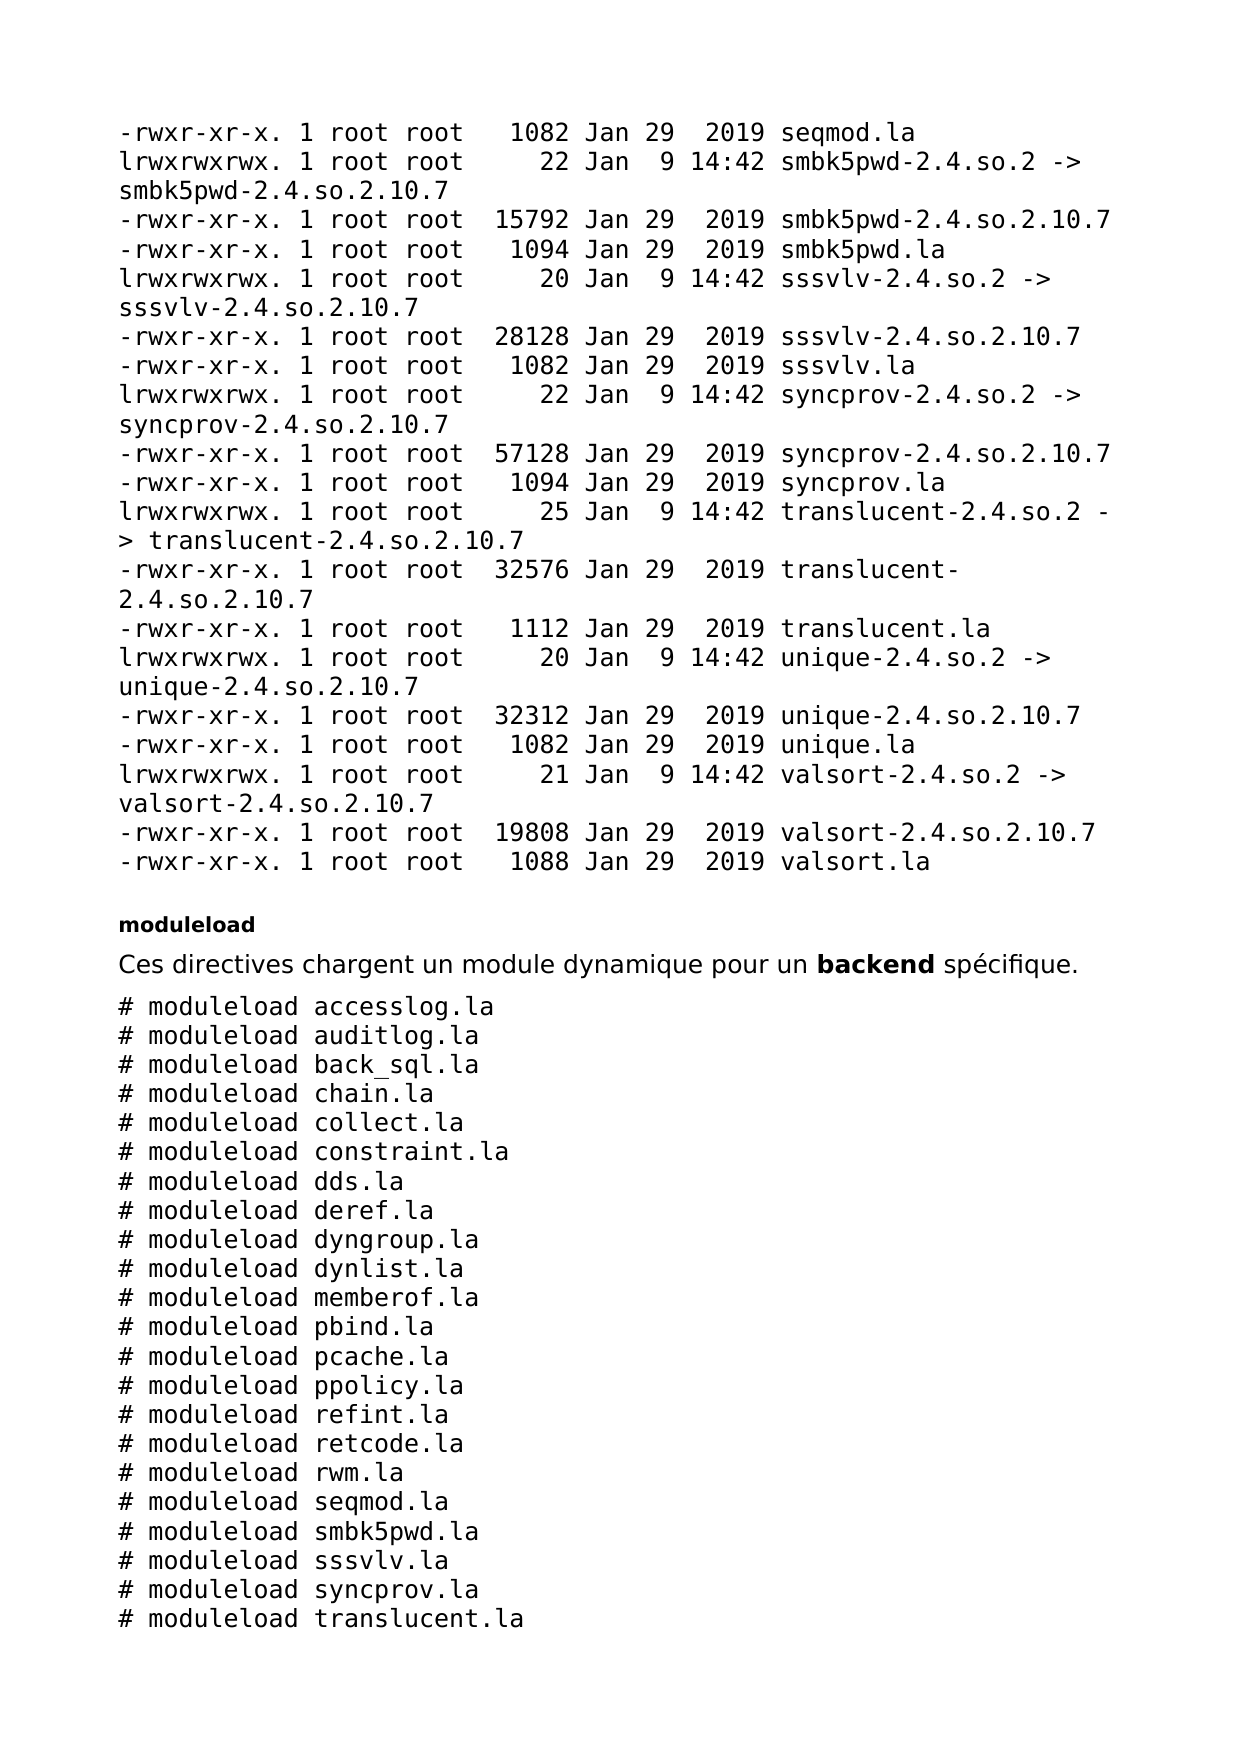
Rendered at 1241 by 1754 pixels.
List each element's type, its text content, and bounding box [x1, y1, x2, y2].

text -rwxr-xr-x. 1 root root 1082 Jan 29 2019 seqmod.la lrwxrwxrwx. 1 root root 22 Jan 9 14:42 smbk5pwd-2.4.so.2 -> smbk5pwd-2.4.so.2.10.7 -rwxr-xr-x. 1 root root 15792 Jan 29 2019 smbk5pwd-2.4.so.2.10.7 -rwxr-xr-x. 1 root root 1094 Jan 29 2019 smbk5pwd.la lrwxrwxrwx. 1 root root 20 Jan 9 14:42 sssvlv-2.4.so.2 -> sssvlv-2.4.so.2.10.7 -rwxr-xr-x. 1 root root 28128 Jan 29 2019 sssvlv-2.4.so.2.10.7 -rwxr-xr-x. 1 root root 1082 Jan 29 2019 sssvlv.la lrwxrwxrwx. 1 root root 22 Jan 9 14:42 syncprov-2.4.so.2 -> syncprov-2.4.so.2.10.7 -rwxr-xr-x. 1 root root 57128 Jan 29 2019 syncprov-2.4.so.2.10.7 -rwxr-xr-x. 1 root root 1094 Jan 29 2019 syncprov.la lrwxrwxrwx. 1 root root 25 Jan 9 14:42 translucent-2.4.so.2 -> translucent-2.4.so.2.10.7 -rwxr-xr-x. 1 root root 32576 Jan 29 2019 translucent-2.4.so.2.10.7 -rwxr-xr-x. 1 root root 1112 Jan 29 2019 translucent.la lrwxrwxrwx. 1 root root 20 Jan 9 14:42 unique-2.4.so.2 -> unique-2.4.so.2.10.7 -rwxr-xr-x. 1 root root 32312 Jan 29 2019 unique-2.4.so.2.10.7 -rwxr-xr-x. 1 root root 1082 Jan 29 2019 unique.la lrwxrwxrwx. 1 root root 21 Jan 9 14:42 valsort-2.4.so.2 -> valsort-2.4.so.2.10.7 -rwxr-xr-x. 1 root root 19808 Jan 29 2019 valsort-2.4.so.2.10.7 -rwxr-xr-x. 1 root root 1088 Jan 29 2019 valsort.la [118, 118, 1122, 876]
subtitle moduleload [118, 913, 1122, 937]
text # moduleload accesslog.la # moduleload auditlog.la # moduleload back_sql.la # moduleload chain.la # moduleload collect.la # moduleload constraint.la # moduleload dds.la # moduleload deref.la # moduleload dyngroup.la # moduleload dynlist.la # moduleload memberof.la # moduleload pbind.la # moduleload pcache.la # moduleload ppolicy.la # moduleload refint.la # moduleload retcode.la # moduleload rwm.la # moduleload seqmod.la # moduleload smbk5pwd.la # moduleload sssvlv.la # moduleload syncprov.la # moduleload translucent.la [118, 992, 1122, 1633]
text Ces directives chargent un module dynamique pour un backend spécifique. [118, 950, 1122, 979]
